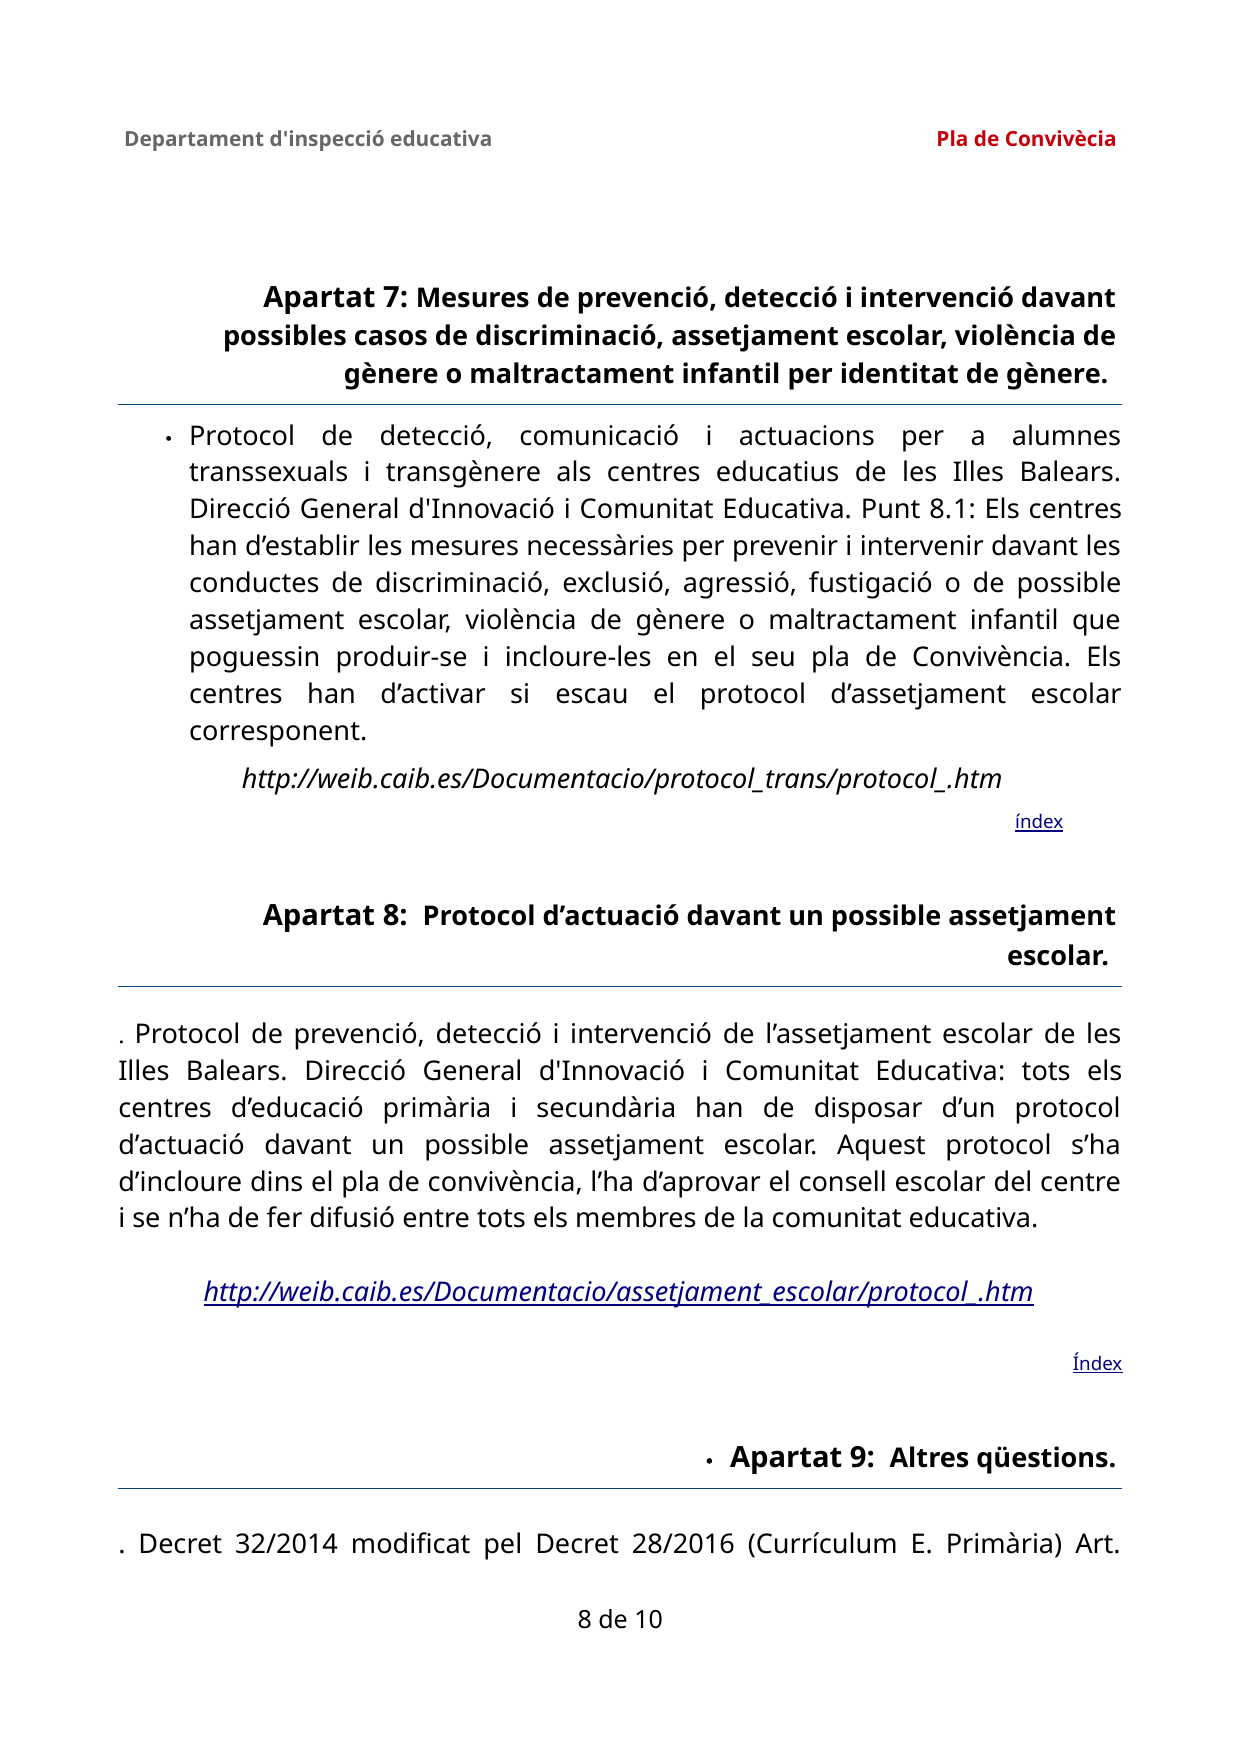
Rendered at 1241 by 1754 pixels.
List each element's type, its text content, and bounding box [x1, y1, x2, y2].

table_header Apartat 8: Protocol d’actuació davant un possible assetjament escolar. [118, 883, 1122, 986]
text índex [118, 808, 1063, 834]
list Índex [118, 1350, 1122, 1376]
text . Decret 32/2014 modificat pel Decret 28/2016 (Currículum E. Primària) Art. [118, 1524, 1122, 1561]
text http://weib.caib.es/Documentacio/protocol_trans/protocol_.htm [118, 760, 1122, 797]
list Protocol de detecció, comunicació i actuacions per a alumnes transsexuals i transgènere als centres educatius de les Illes Balears. Direcció General d'Innovació i Comunitat Educativa. Punt 8.1: Els centres han d’establir les mesures necessàries per prevenir i intervenir davant les conductes de discriminació, exclusió, agressió, fustigació o de possible assetjament escolar, violència de gènere o maltractament infantil que poguessin produir-se i incloure-les en el seu pla de Convivència. Els centres han d’activar si escau el protocol d’assetjament escolar corresponent. [165, 416, 1122, 748]
table_header Apartat 9: Altres qüestions. [118, 1425, 1122, 1488]
text http://weib.caib.es/Documentacio/assetjament_escolar/protocol_.htm [118, 1273, 1122, 1309]
text . Protocol de prevenció, detecció i intervenció de l’assetjament escolar de les Illes Balears. Direcció General d'Innovació i Comunitat Educativa: tots els centres d’educació primària i secundària han de disposar d’un protocol d’actuació davant un possible assetjament escolar. Aquest protocol s’ha d’incloure dins el pla de convivència, l’ha d’aprovar el consell escolar del centre i se n’ha de fer difusió entre tots els membres de la comunitat educativa. [118, 1014, 1122, 1236]
table_header Apartat 7: Mesures de prevenció, detecció i intervenció davant possibles casos de discriminació, assetjament escolar, violència de gènere o maltractament infantil per identitat de gènere. [118, 265, 1122, 404]
